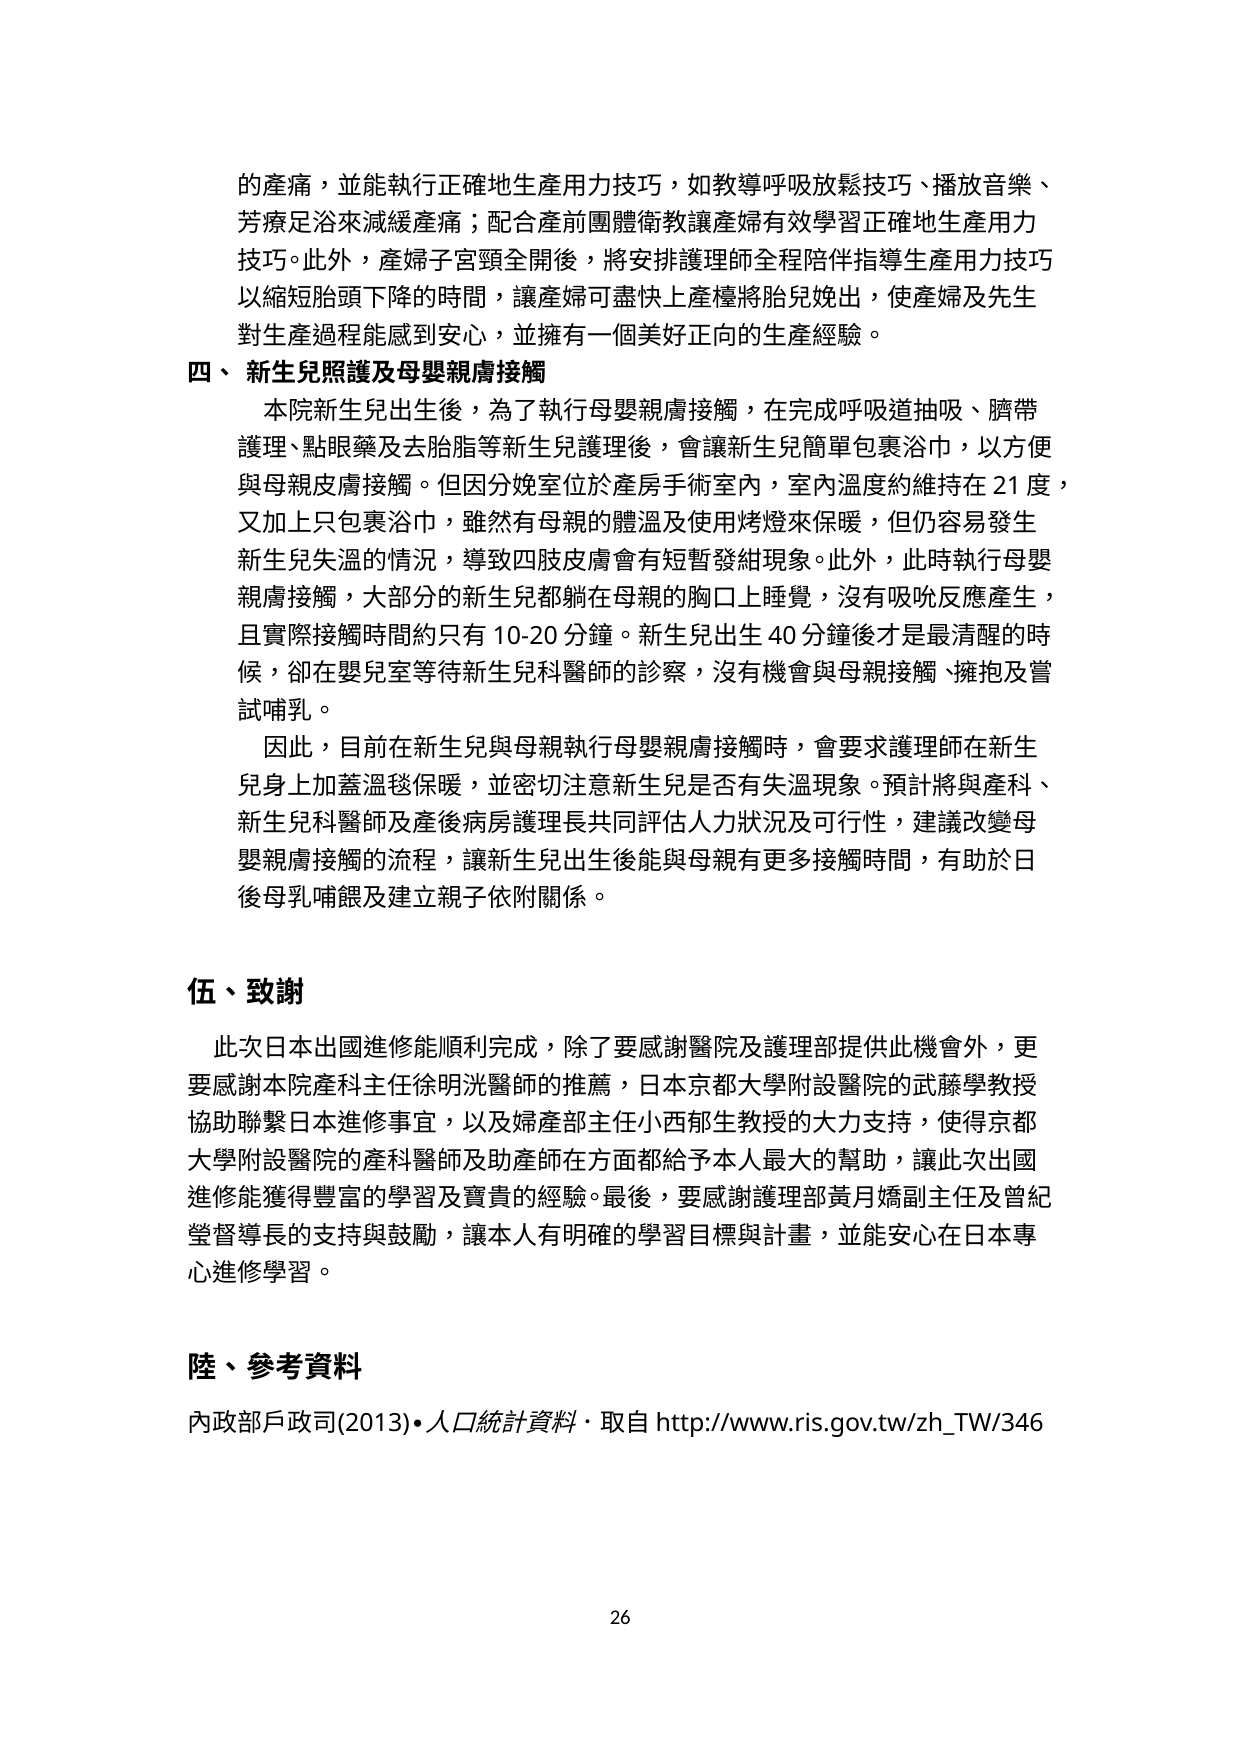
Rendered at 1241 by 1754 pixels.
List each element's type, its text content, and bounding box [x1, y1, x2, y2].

text 陸、參考資料 [187, 1327, 1053, 1402]
text 此次日本出國進修能順利完成，除了要感謝醫院及護理部提供此機會外，更要感謝本院產科主任徐明洸醫師的推薦，日本京都大學附設醫院的武藤學教授協助聯繫日本進修事宜，以及婦產部主任小西郁生教授的大力支持，使得京都大學附設醫院的產科醫師及助產師在方面都給予本人最大的幫助，讓此次出國進修能獲得豐富的學習及寶貴的經驗。最後，要感謝護理部黃月嬌副主任及曾紀瑩督導長的支持與鼓勵，讓本人有明確的學習目標與計畫，並能安心在日本專心進修學習。 [187, 1027, 1053, 1289]
text 內政部戶政司(2013)∙人口統計資料．取自http://www.ris.gov.tw/zh_TW/346 [187, 1402, 1053, 1439]
list 新生兒照護及母嬰親膚接觸 [187, 352, 1053, 389]
text 因此，目前在新生兒與母親執行母嬰親膚接觸時，會要求護理師在新生兒身上加蓋溫毯保暖，並密切注意新生兒是否有失溫現象。預計將與產科、新生兒科醫師及產後病房護理長共同評估人力狀況及可行性，建議改變母嬰親膚接觸的流程，讓新生兒出生後能與母親有更多接觸時間，有助於日後母乳哺餵及建立親子依附關係。 [237, 727, 1053, 914]
text 因此，產房目前以護理改善專案的方式來進行，希望能減緩產婦待產時的產痛，並能執行正確地生產用力技巧，如教導呼吸放鬆技巧、播放音樂、芳療足浴來減緩產痛；配合產前團體衛教讓產婦有效學習正確地生產用力技巧。此外，產婦子宮頸全開後，將安排護理師全程陪伴指導生產用力技巧，以縮短胎頭下降的時間，讓產婦可盡快上產檯將胎兒娩出，使產婦及先生對生產過程能感到安心，並擁有一個美好正向的生產經驗。 [237, 164, 1053, 352]
text 伍、致謝 [187, 952, 1053, 1027]
text 本院新生兒出生後，為了執行母嬰親膚接觸，在完成呼吸道抽吸、臍帶護理、點眼藥及去胎脂等新生兒護理後，會讓新生兒簡單包裹浴巾，以方便與母親皮膚接觸。但因分娩室位於產房手術室內，室內溫度約維持在21度，又加上只包裹浴巾，雖然有母親的體溫及使用烤燈來保暖，但仍容易發生新生兒失溫的情況，導致四肢皮膚會有短暫發紺現象。此外，此時執行母嬰親膚接觸，大部分的新生兒都躺在母親的胸口上睡覺，沒有吸吮反應產生，且實際接觸時間約只有10-20分鐘。新生兒出生40分鐘後才是最清醒的時候，卻在嬰兒室等待新生兒科醫師的診察，沒有機會與母親接觸、擁抱及嘗試哺乳。 [237, 389, 1053, 727]
